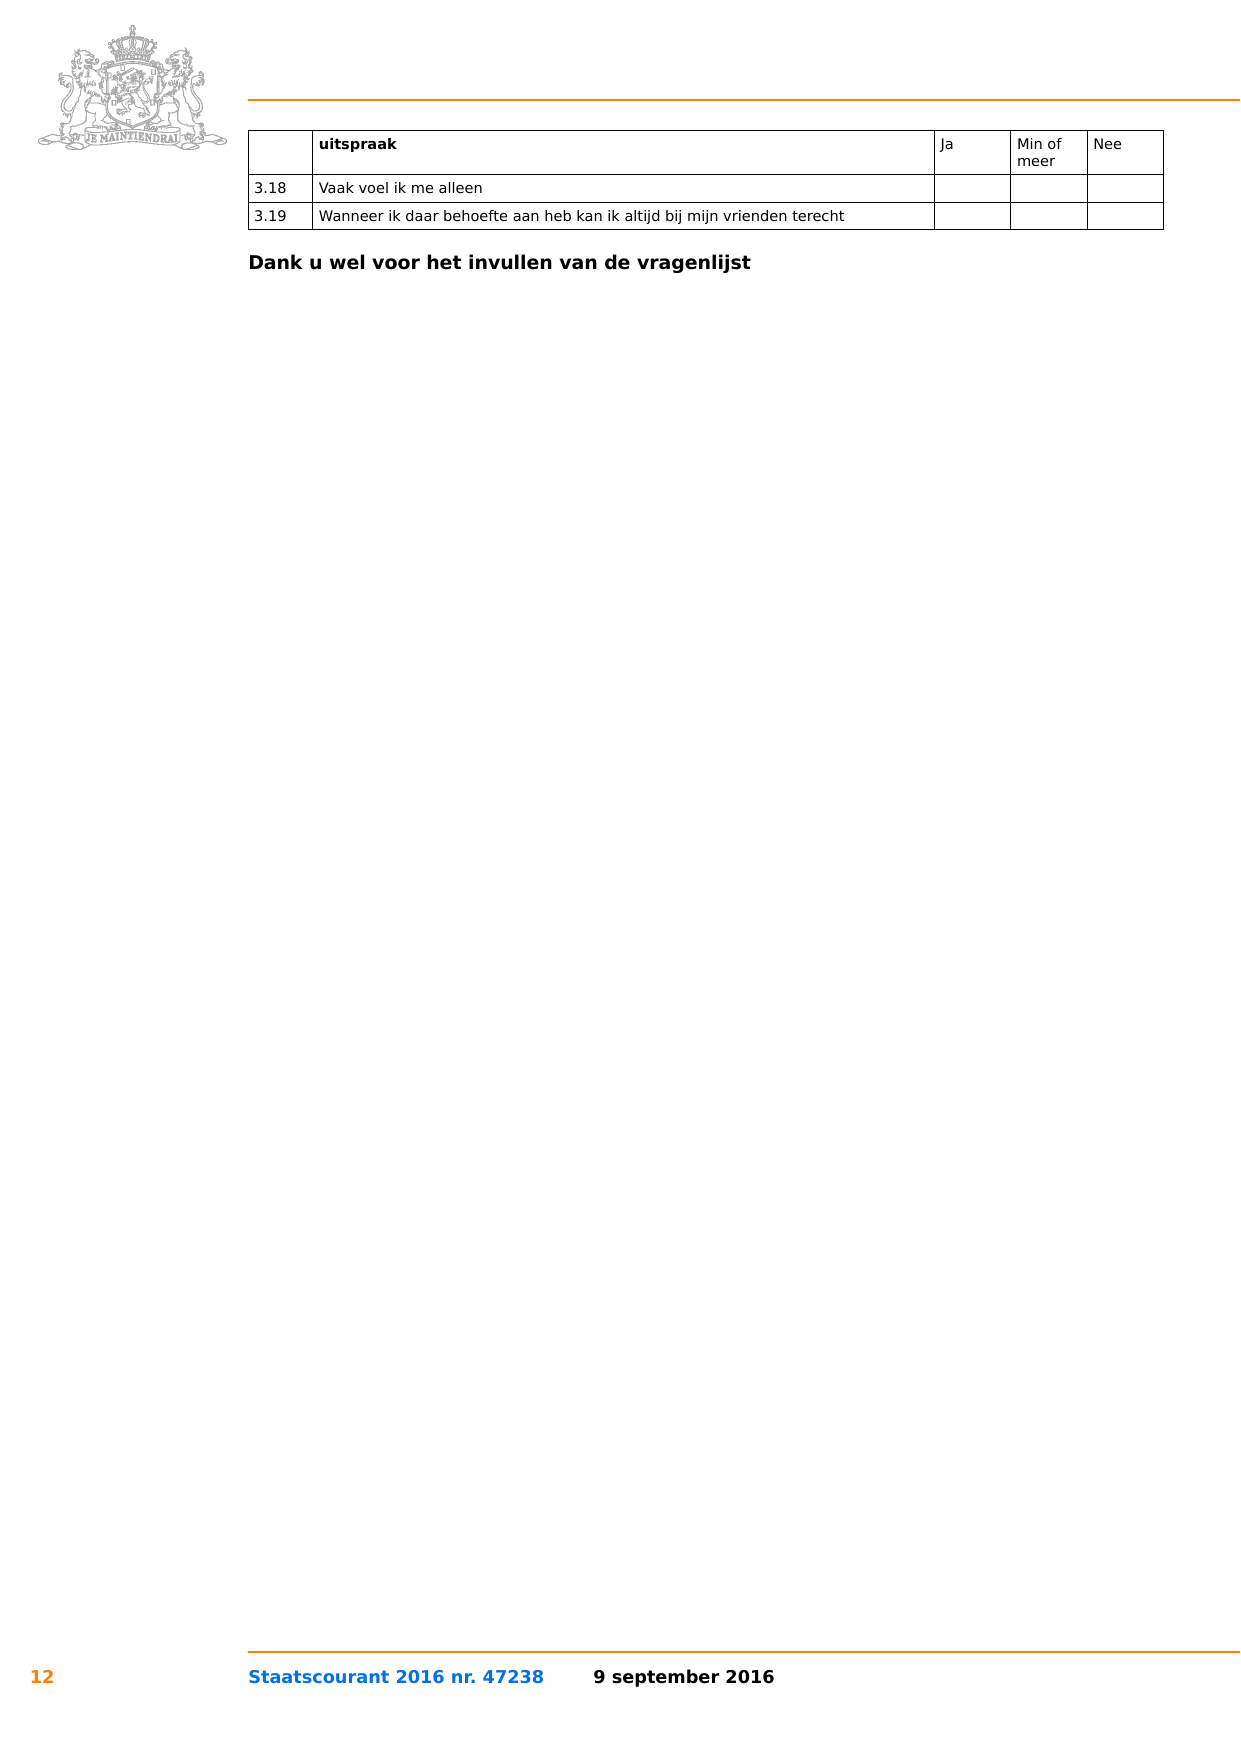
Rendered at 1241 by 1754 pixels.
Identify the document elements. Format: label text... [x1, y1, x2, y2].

table_cell Vaak voel ik me alleen [313, 175, 934, 202]
table_header Ja [935, 131, 1010, 174]
table_cell [935, 175, 1010, 202]
table_header [249, 131, 312, 174]
table_header Nee [1088, 131, 1163, 174]
table_cell [1088, 175, 1163, 202]
table_header uitspraak [313, 131, 934, 174]
table_cell Wanneer ik daar behoefte aan heb kan ik altijd bij mijn vrienden terecht [313, 203, 934, 229]
text Dank u wel voor het invullen van de vragenlijst [248, 252, 1163, 274]
table_cell [1088, 203, 1163, 229]
table_cell [935, 203, 1010, 229]
table_cell [1011, 203, 1087, 229]
table_cell [1011, 175, 1087, 202]
table_cell 3.19 [249, 203, 312, 229]
picture [38, 25, 227, 150]
table_header Min of meer [1011, 131, 1087, 174]
table_cell 3.18 [249, 175, 312, 202]
